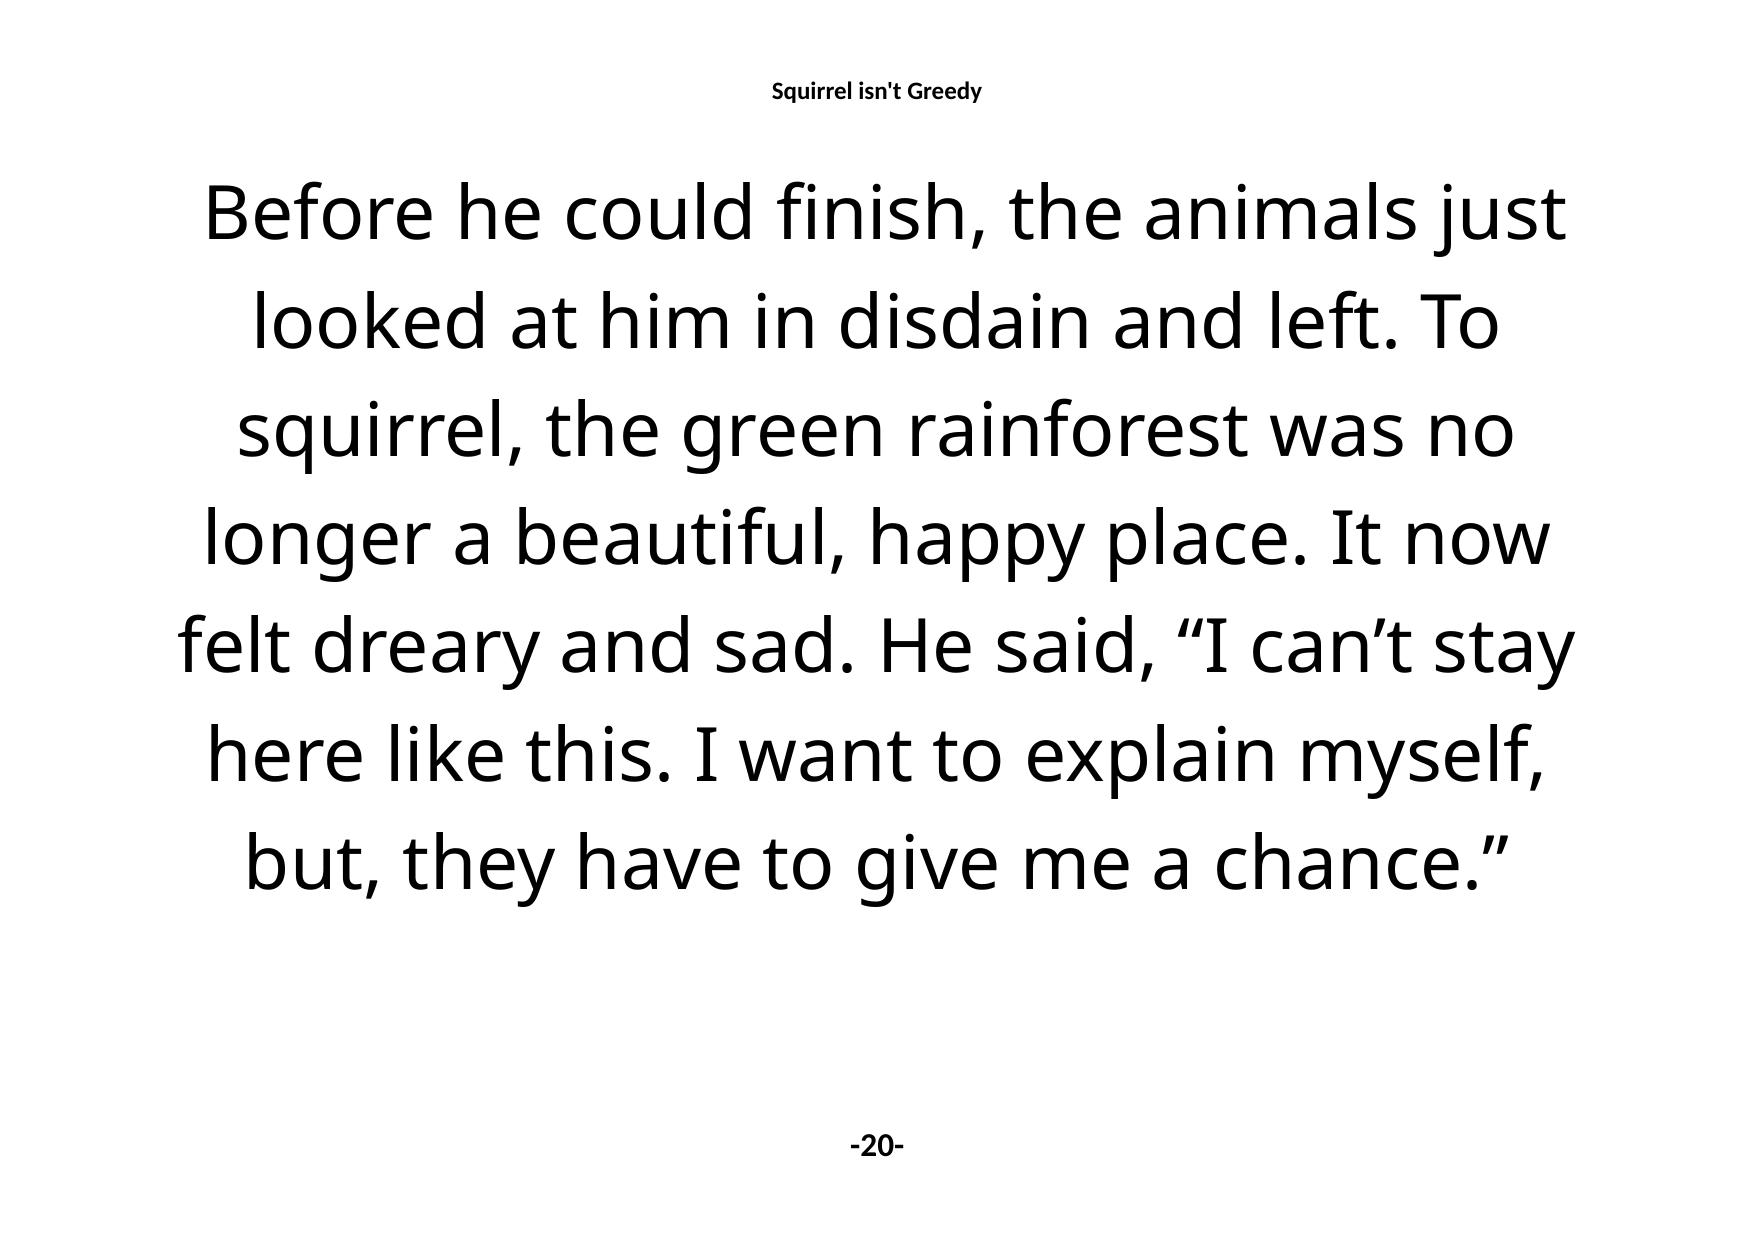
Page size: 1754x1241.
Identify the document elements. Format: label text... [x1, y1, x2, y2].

text Before he could finish, the animals just looked at him in disdain and left. To squirrel, the green rainforest was no longer a beautiful, happy place. It now felt dreary and sad. He said, “I can’t stay here like this. I want to explain myself, but, they have to give me a chance.” [150, 159, 1604, 911]
